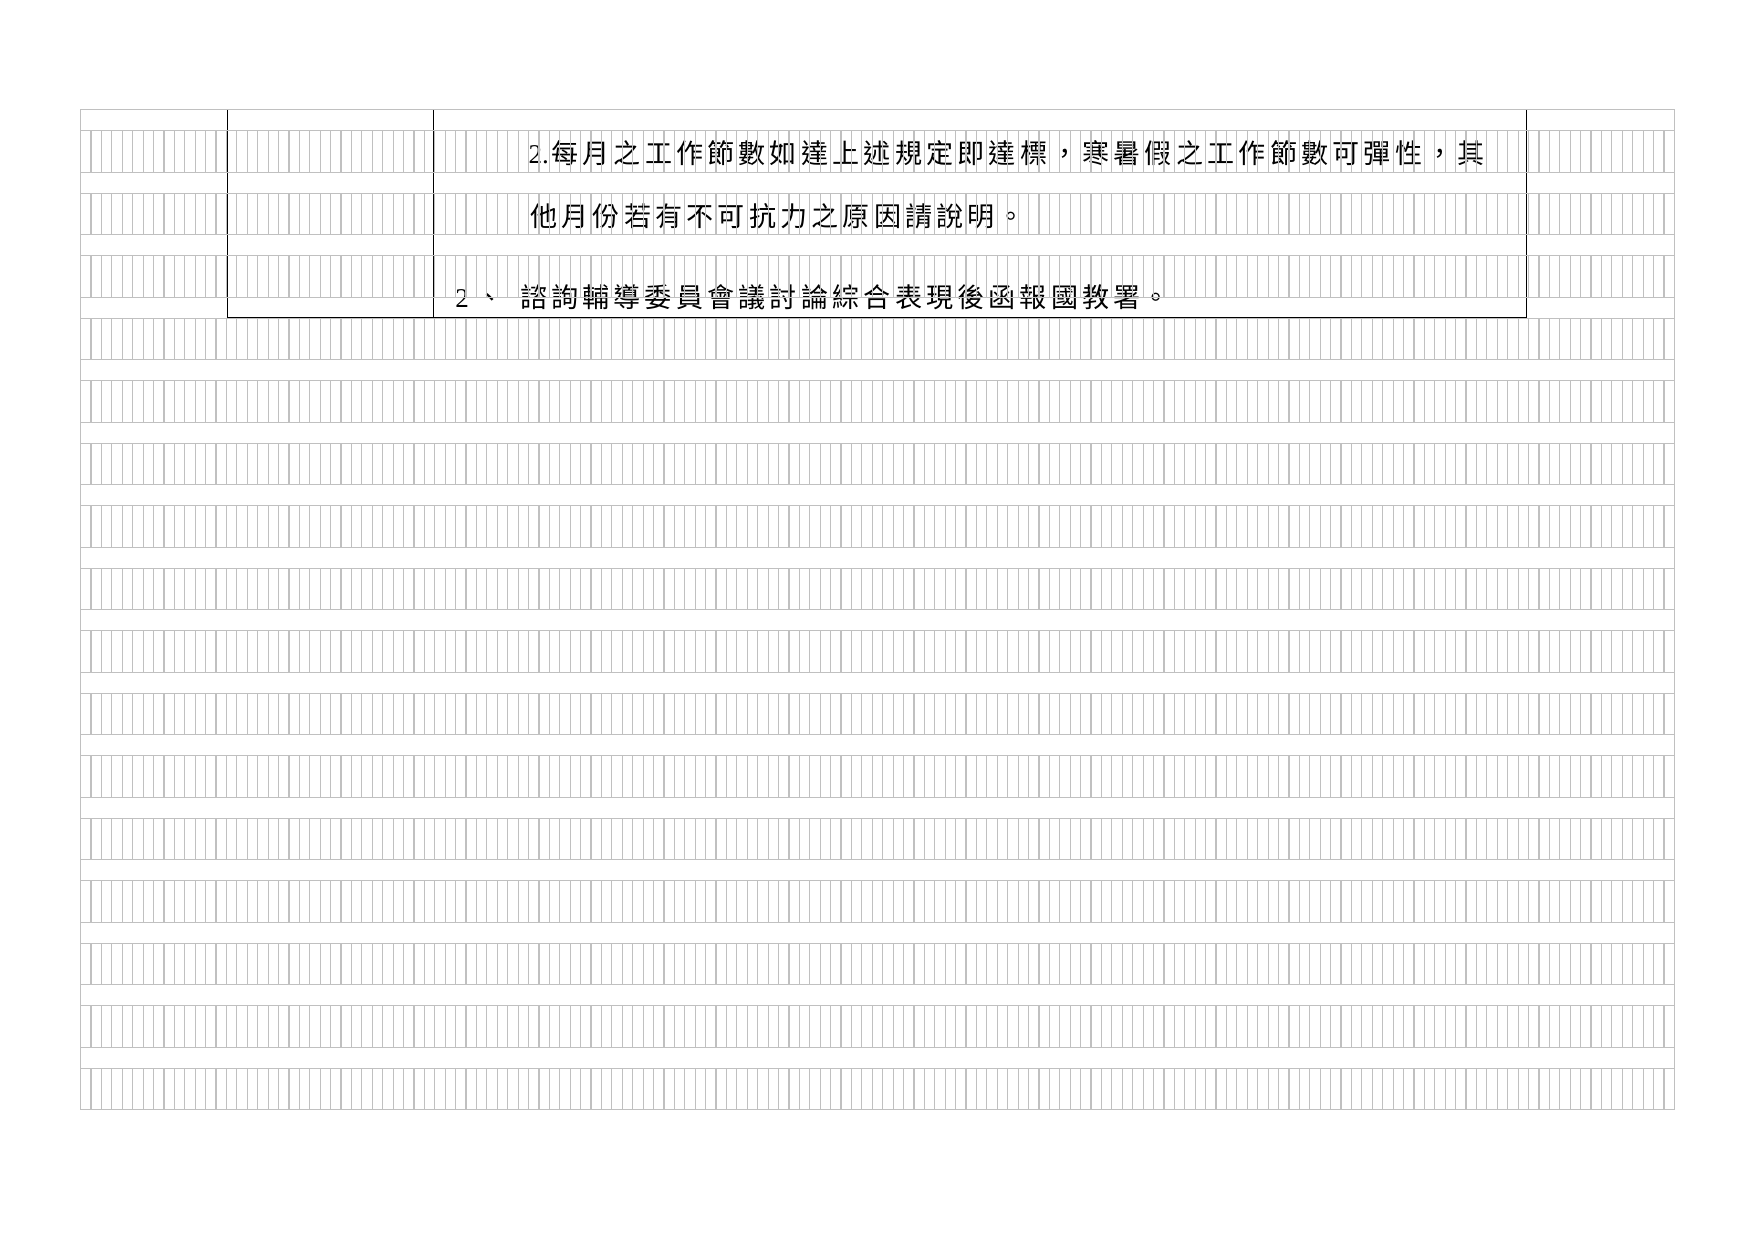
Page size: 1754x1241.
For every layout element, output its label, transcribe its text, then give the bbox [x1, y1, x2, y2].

table_cell 檢核重點及審查標準 [237, 131, 247, 172]
table_cell 檢核重點及審查標準 [310, 194, 320, 234]
table_cell 檢核重點及審查標準 [300, 131, 309, 172]
table_cell 檢核重點及審查標準 [362, 256, 372, 297]
table_cell 檢核重點及審查標準 [415, 194, 424, 234]
table_cell 檢核重點及審查標準 [425, 131, 433, 172]
table_cell 檢核重點及審查標準 [321, 131, 330, 172]
table_cell 檢核重點及審查標準 [228, 110, 433, 130]
table_cell 檢核重點及審查標準 [383, 131, 393, 172]
table_cell 檢核重點及審查標準 [290, 256, 299, 297]
table_cell 檢核重點及審查標準 [373, 131, 382, 172]
table_cell 檢核重點及審查標準 [373, 256, 382, 297]
table_cell 檢核重點及審查標準 [404, 194, 413, 234]
table_cell 檢核重點及審查標準 [342, 256, 351, 297]
table_cell 檢核重點及審查標準 [228, 173, 433, 193]
table_cell 檢核重點及審查標準 [290, 131, 299, 172]
table_cell 檢核重點及審查標準 [425, 256, 433, 297]
table_cell 基本要求 (一)每月/每季工作紀錄繳交情形： 1.依規定每學年度8月起至隔年6月每月須繳交工作紀錄(共計11個月)，當月之工作記錄應於下個月15日前繳交。 2.滿10個月按時繳交者，本項即達標，如有不可抗力之原因請說明。 (二)工作節數： 1.依規定教學訪問教師之工作節數標準為：國中56節/月、國小64節/月、退休40節/月(3天/週，10節)，若共聘則減1節/週。 2.每月之工作節數如達上述規定即達標，寒暑假之工作節數可彈性，其他月份若有不可抗力之原因請說明。 諮詢輔導委員會議討論綜合表現後函報國教署。 [434, 298, 1526, 317]
table_cell 基本要求 (一)每月/每季工作紀錄繳交情形： 1.依規定每學年度8月起至隔年6月每月須繳交工作紀錄(共計11個月)，當月之工作記錄應於下個月15日前繳交。 2.滿10個月按時繳交者，本項即達標，如有不可抗力之原因請說明。 (二)工作節數： 1.依規定教學訪問教師之工作節數標準為：國中56節/月、國小64節/月、退休40節/月(3天/週，10節)，若共聘則減1節/週。 2.每月之工作節數如達上述規定即達標，寒暑假之工作節數可彈性，其他月份若有不可抗力之原因請說明。 諮詢輔導委員會議討論綜合表現後函報國教署。 [434, 235, 1526, 255]
table_cell 檢核重點及審查標準 [269, 256, 278, 297]
table_cell 檢核重點及審查標準 [383, 194, 393, 234]
table_cell 檢核重點及審查標準 [228, 194, 236, 234]
table_cell 檢核重點及審查標準 [342, 131, 351, 172]
table_cell 檢核重點及審查標準 [415, 256, 424, 297]
table_cell 基本要求 (一)每月/每季工作紀錄繳交情形： 1.依規定每學年度8月起至隔年6月每月須繳交工作紀錄(共計11個月)，當月之工作記錄應於下個月15日前繳交。 2.滿10個月按時繳交者，本項即達標，如有不可抗力之原因請說明。 (二)工作節數： 1.依規定教學訪問教師之工作節數標準為：國中56節/月、國小64節/月、退休40節/月(3天/週，10節)，若共聘則減1節/週。 2.每月之工作節數如達上述規定即達標，寒暑假之工作節數可彈性，其他月份若有不可抗力之原因請說明。 諮詢輔導委員會議討論綜合表現後函報國教署。 [434, 173, 1526, 193]
table_cell 檢核重點及審查標準 [352, 256, 361, 297]
table_cell 檢核重點及審查標準 [394, 131, 403, 172]
table_cell 檢核重點及審查標準 [237, 256, 247, 297]
table_cell 檢核重點及審查標準 [362, 194, 372, 234]
table_cell 檢核重點及審查標準 [362, 131, 372, 172]
table_cell 檢核重點及審查標準 [331, 131, 340, 172]
table_cell 檢核重點及審查標準 [248, 194, 257, 234]
table_cell 檢核重點及審查標準 [228, 131, 236, 172]
table_cell 檢核重點及審查標準 [415, 131, 424, 172]
table_cell 檢核重點及審查標準 [394, 194, 403, 234]
table_cell 檢核重點及審查標準 [425, 194, 433, 234]
table_cell 檢核重點及審查標準 [383, 256, 393, 297]
table_cell 檢核重點及審查標準 [269, 131, 278, 172]
table_cell 檢核重點及審查標準 [228, 298, 433, 317]
table_cell 檢核重點及審查標準 [228, 256, 236, 297]
table_cell 檢核重點及審查標準 [331, 256, 340, 297]
table_cell 檢核重點及審查標準 [404, 256, 413, 297]
table_cell 檢核重點及審查標準 [404, 131, 413, 172]
table_cell 檢核重點及審查標準 [258, 194, 268, 234]
table_cell 檢核重點及審查標準 [300, 256, 309, 297]
table_cell 檢核重點及審查標準 [258, 256, 268, 297]
table_cell 檢核重點及審查標準 [352, 194, 361, 234]
table_cell 檢核重點及審查標準 [279, 256, 288, 297]
table_cell 檢核重點及審查標準 [321, 194, 330, 234]
table_cell 檢核重點及審查標準 [331, 194, 340, 234]
table_cell 檢核重點及審查標準 [279, 194, 288, 234]
table_cell 檢核重點及審查標準 [258, 131, 268, 172]
table_cell 檢核重點及審查標準 [310, 131, 320, 172]
table_cell 檢核重點及審查標準 [269, 194, 278, 234]
table_cell 基本要求 (一)每月/每季工作紀錄繳交情形： 1.依規定每學年度8月起至隔年6月每月須繳交工作紀錄(共計11個月)，當月之工作記錄應於下個月15日前繳交。 2.滿10個月按時繳交者，本項即達標，如有不可抗力之原因請說明。 (二)工作節數： 1.依規定教學訪問教師之工作節數標準為：國中56節/月、國小64節/月、退休40節/月(3天/週，10節)，若共聘則減1節/週。 2.每月之工作節數如達上述規定即達標，寒暑假之工作節數可彈性，其他月份若有不可抗力之原因請說明。 諮詢輔導委員會議討論綜合表現後函報國教署。 [434, 110, 1526, 130]
table_cell 檢核重點及審查標準 [248, 131, 257, 172]
table_cell 檢核重點及審查標準 [300, 194, 309, 234]
table_cell 檢核重點及審查標準 [342, 194, 351, 234]
table_cell 檢核重點及審查標準 [237, 194, 247, 234]
table_cell 檢核重點及審查標準 [279, 131, 288, 172]
table_cell 檢核重點及審查標準 [373, 194, 382, 234]
table_cell 檢核重點及審查標準 [352, 131, 361, 172]
table_cell 檢核重點及審查標準 [228, 235, 433, 255]
table_cell 檢核重點及審查標準 [290, 194, 299, 234]
table_cell 檢核重點及審查標準 [394, 256, 403, 297]
table_cell 檢核重點及審查標準 [321, 256, 330, 297]
table_cell 檢核重點及審查標準 [310, 256, 320, 297]
table_cell 檢核重點及審查標準 [248, 256, 257, 297]
